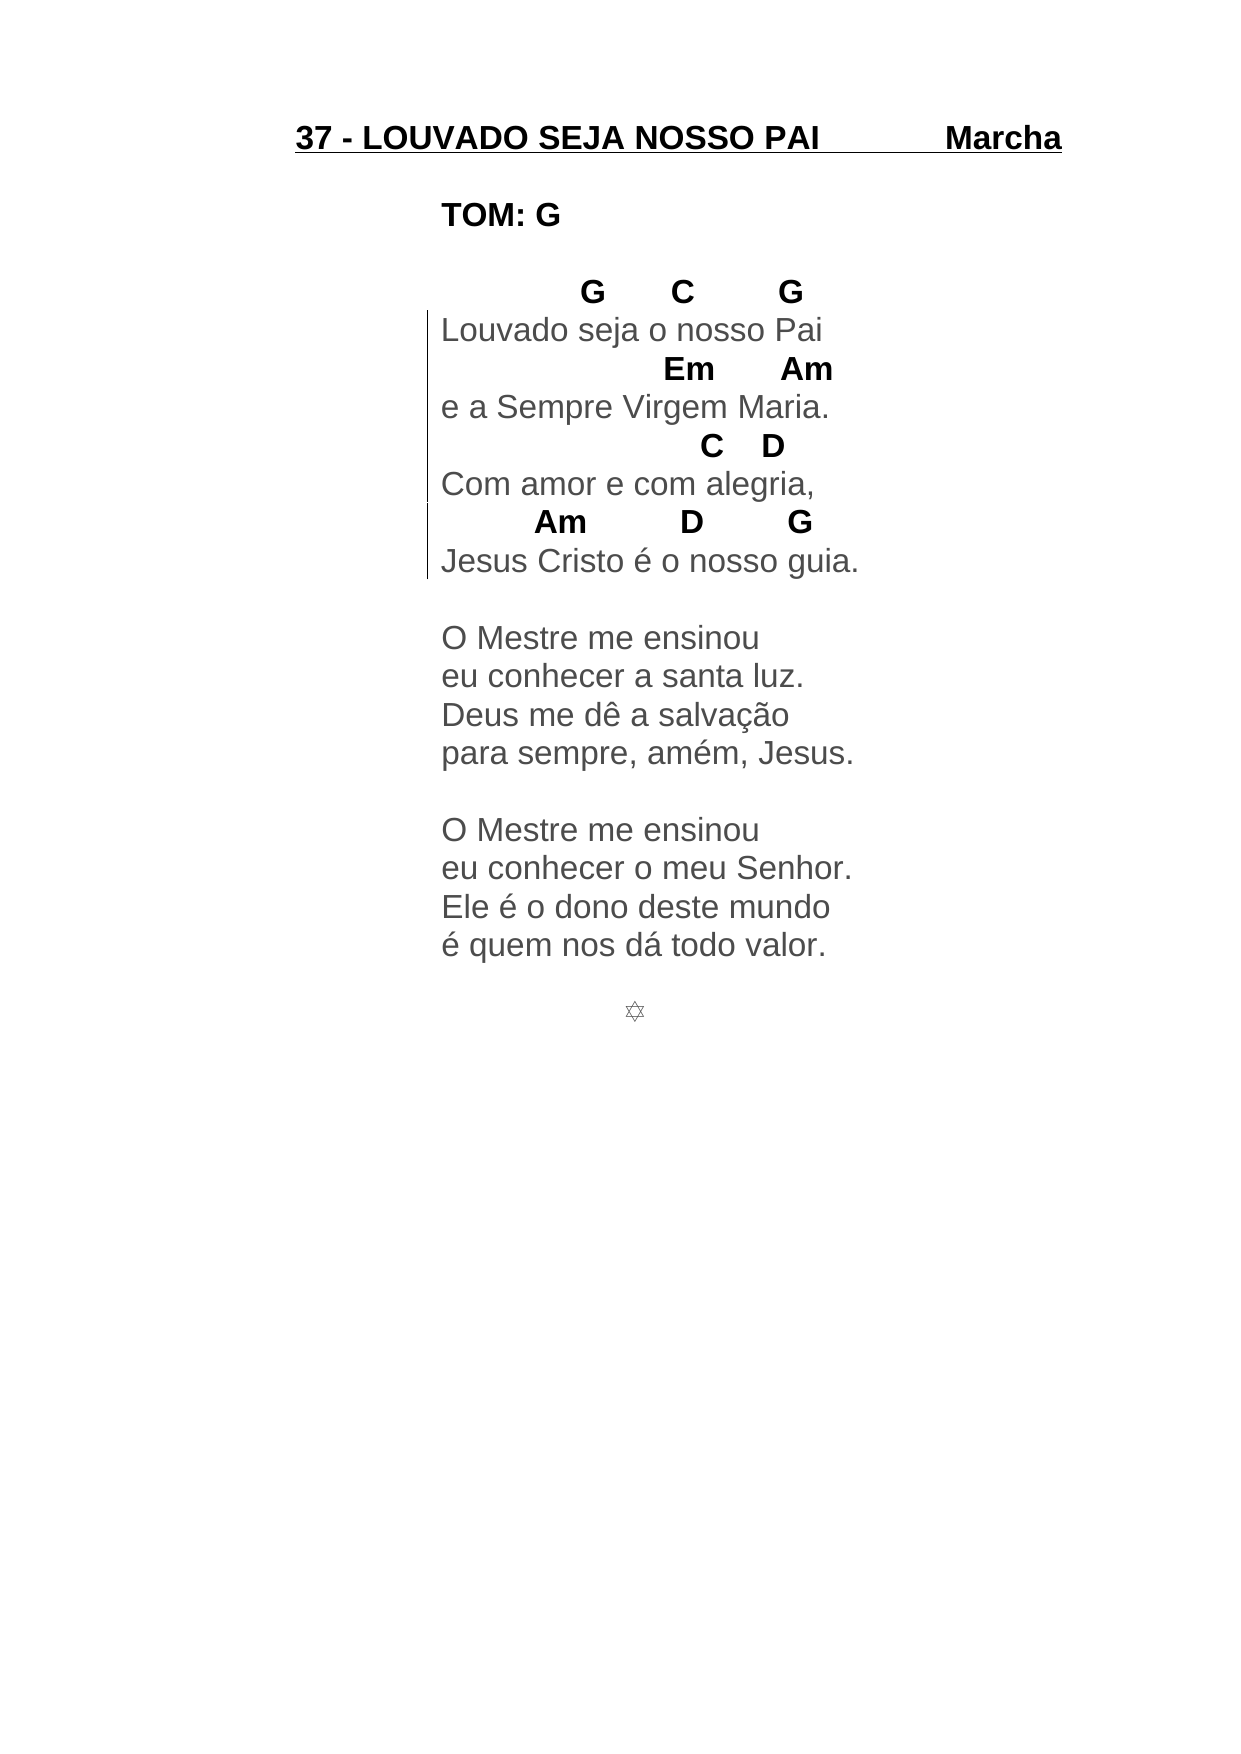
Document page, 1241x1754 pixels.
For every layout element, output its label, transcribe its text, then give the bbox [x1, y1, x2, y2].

text Louvado seja o nosso Pai [428, 310, 1152, 349]
text O Mestre me ensinou [441, 810, 1152, 848]
text TOM: G [441, 195, 1152, 233]
text Ele é o dono deste mundo [441, 887, 1152, 925]
text O Mestre me ensinou [441, 618, 1152, 656]
text Com amor e com alegria, [428, 464, 1152, 502]
text eu conhecer a santa luz. [441, 656, 1152, 695]
text Am D G [428, 502, 1152, 541]
text Deus me dê a salvação [441, 695, 1152, 733]
text e a Sempre Virgem Maria. [428, 387, 1152, 426]
text 37 - LOUVADO SEJA NOSSO PAI Marcha [295, 118, 1152, 157]
text Em Am [428, 349, 1152, 387]
text é quem nos dá todo valor. [441, 925, 1152, 964]
text C D [428, 426, 1152, 464]
text G C G [441, 272, 1152, 310]
text eu conhecer o meu Senhor. [441, 848, 1152, 887]
text para sempre, amém, Jesus. [441, 733, 1152, 772]
text Jesus Cristo é o nosso guia. [428, 541, 1152, 579]
text  [118, 1002, 1152, 1029]
